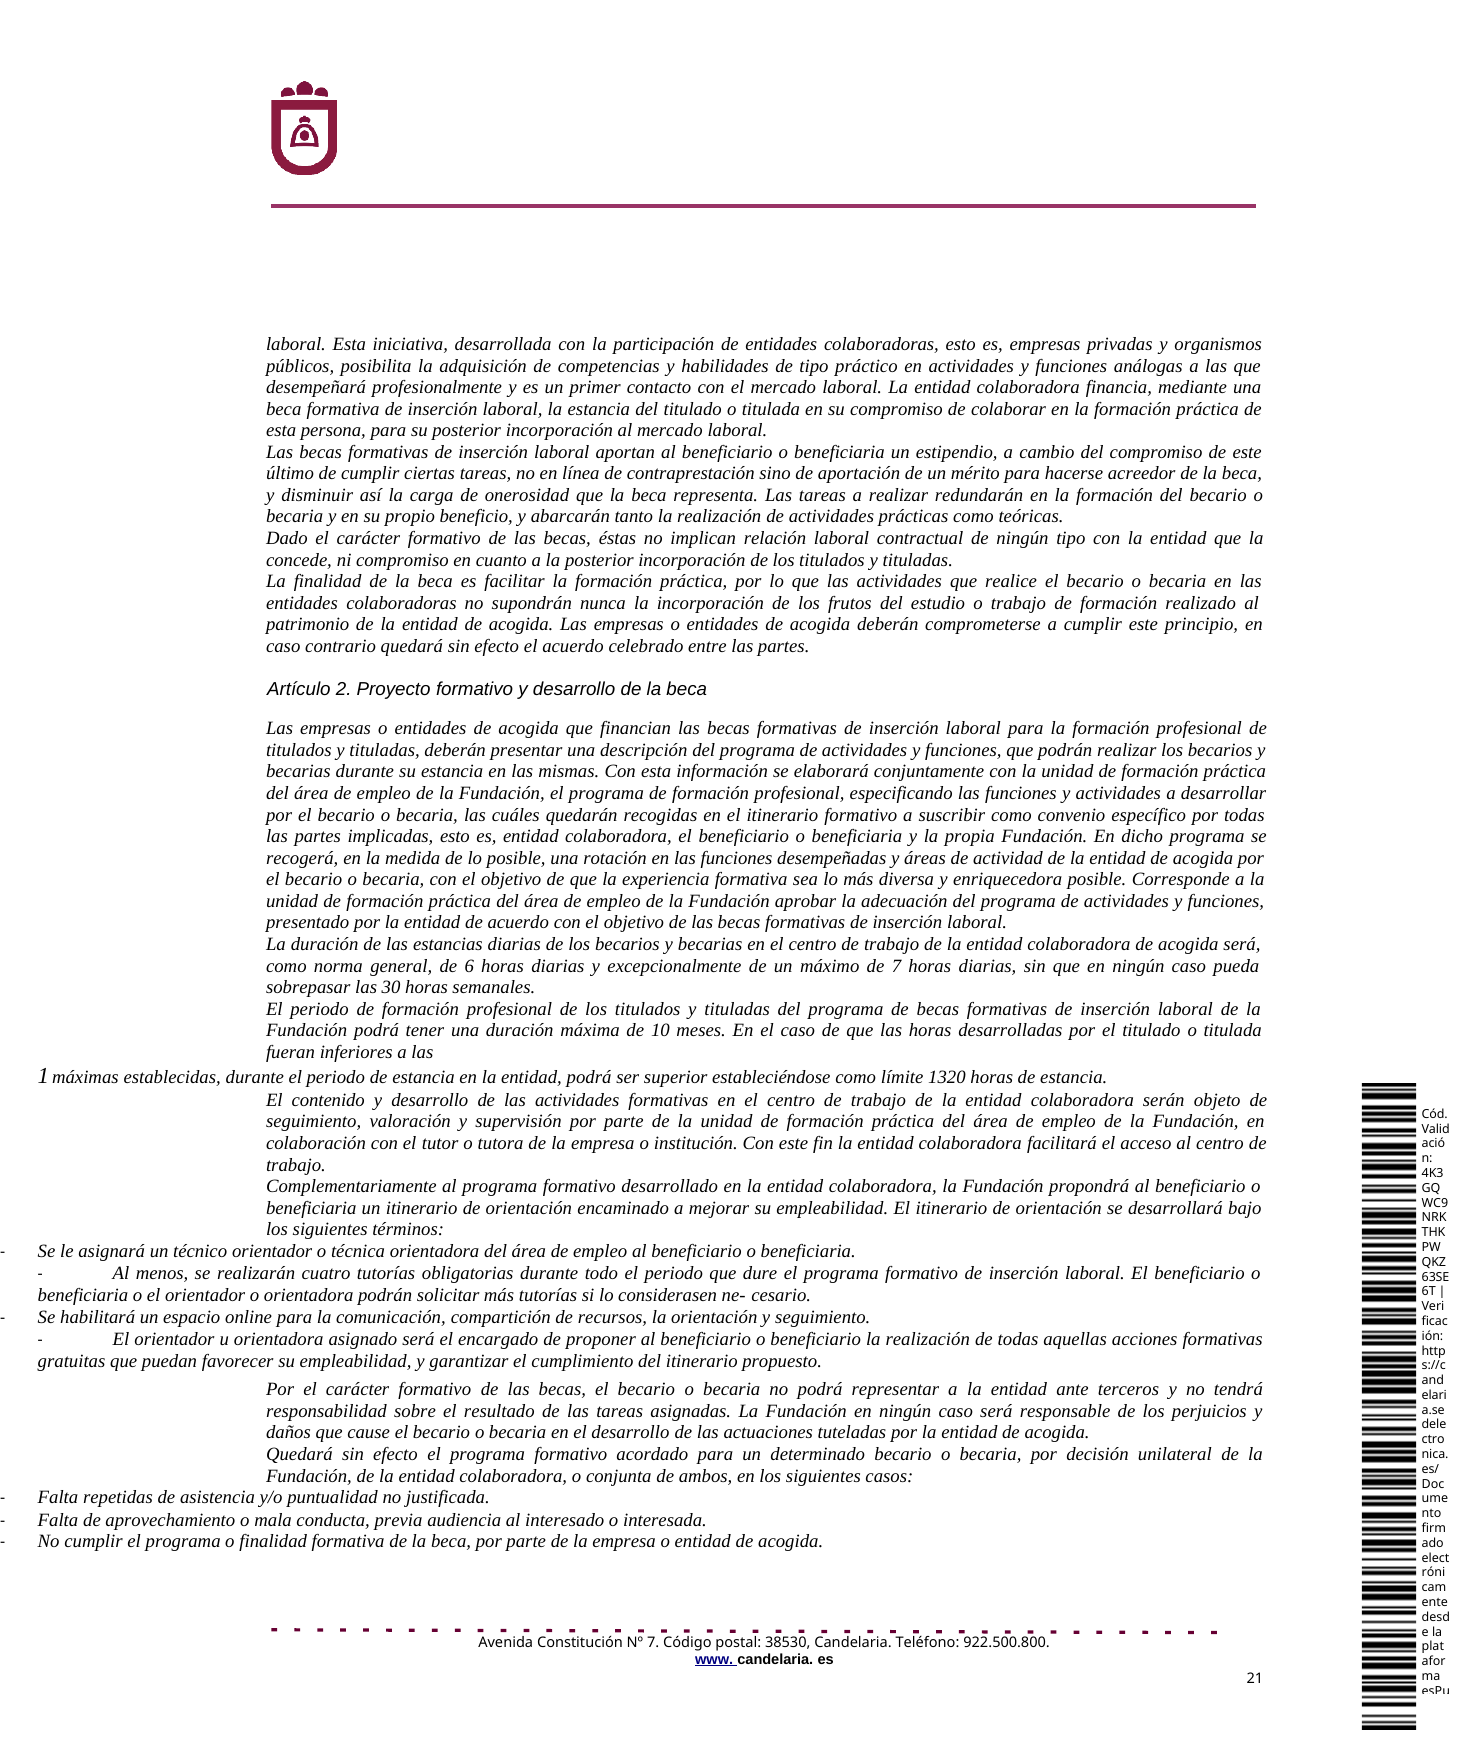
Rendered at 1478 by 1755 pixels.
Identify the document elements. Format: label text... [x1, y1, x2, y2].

text Las becas formativas de inserción laboral aportan al beneficiario o beneficiaria un estipendio, a cambio del compromiso de este último de cumplir ciertas tareas, no en línea de contraprestación sino de aportación de un mérito para hacerse acreedor de la beca, y disminuir así la carga de onerosidad que la beca representa. Las tareas a realizar redundarán en la formación del becario o becaria y en su propio beneficio, y abarcarán tanto la realización de actividades prácticas como teóricas. [266, 441, 1263, 527]
text laboral. Esta iniciativa, desarrollada con la participación de entidades colaboradoras, esto es, empresas privadas y organismos públicos, posibilita la adquisición de competencias y habilidades de tipo práctico en actividades y funciones análogas a las que desempeñará profesionalmente y es un primer contacto con el mercado laboral. La entidad colaboradora financia, mediante una beca formativa de inserción laboral, la estancia del titulado o titulada en su compromiso de colaborar en la formación práctica de esta persona, para su posterior incorporación al mercado laboral. [266, 333, 1263, 441]
text La duración de las estancias diarias de los becarios y becarias en el centro de trabajo de la entidad colaboradora de acogida será, como norma general, de 6 horas diarias y excepcionalmente de un máximo de 7 horas diarias, sin que en ningún caso pueda sobrepasar las 30 horas semanales. [266, 933, 1262, 998]
list máximas establecidas, durante el periodo de estancia en la entidad, podrá ser superior estableciéndose como límite 1320 horas de estancia. [37, 1062, 1263, 1089]
text Complementariamente al programa formativo desarrollado en la entidad colaboradora, la Fundación propondrá al beneficiario o beneficiaria un itinerario de orientación encaminado a mejorar su empleabilidad. El itinerario de orientación se desarrollará bajo los siguientes términos: [266, 1175, 1262, 1240]
text Avenida Constitución Nº 7. Código postal: 38530, Candelaria. Teléfono: 922.500.800. [101, 1628, 1361, 1651]
text Artículo 2. Proyecto formativo y desarrollo de la beca [267, 678, 1427, 700]
text 21 [37, 1668, 1263, 1688]
list Se habilitará un espacio online para la comunicación, compartición de recursos, la orientación y seguimiento. [0, 1306, 1361, 1328]
text www. candelaria. es [101, 1651, 1361, 1667]
text Cód. Validación: 4K3GQWC9NRKTHKPWQKZ63SE6T | Verificación: https://candelaria.sedelectronica.es/ Documento firmado electrónicamente desde la plataforma esPublico Gestiona | Página 21 de 50 [1421, 1107, 1450, 1694]
list Falta repetidas de asistencia y/o puntualidad no justificada. [0, 1486, 1361, 1508]
text La finalidad de la beca es facilitar la formación práctica, por lo que las actividades que realice el becario o becaria en las entidades colaboradoras no supondrán nunca la incorporación de los frutos del estudio o trabajo de formación realizado al patrimonio de la entidad de acogida. Las empresas o entidades de acogida deberán comprometerse a cumplir este principio, en caso contrario quedará sin efecto el acuerdo celebrado entre las partes. [266, 570, 1263, 656]
text El contenido y desarrollo de las actividades formativas en el centro de trabajo de la entidad colaboradora serán objeto de seguimiento, valoración y supervisión por parte de la unidad de formación práctica del área de empleo de la Fundación, en colaboración con el tutor o tutora de la empresa o institución. Con este fin la entidad colaboradora facilitará el acceso al centro de trabajo. [266, 1089, 1267, 1175]
list Falta de aprovechamiento o mala conducta, previa audiencia al interesado o interesada. [0, 1508, 1361, 1530]
list Se le asignará un técnico orientador o técnica orientadora del área de empleo al beneficiario o beneficiaria. [0, 1240, 1361, 1261]
list Al menos, se realizarán cuatro tutorías obligatorias durante todo el periodo que dure el programa formativo de inserción laboral. El beneficiario o beneficiaria o el orientador o orientadora podrán solicitar más tutorías si lo considerasen ne- cesario. [37, 1262, 1263, 1305]
list No cumplir el programa o finalidad formativa de la beca, por parte de la empresa o entidad de acogida. [0, 1530, 1361, 1552]
text Quedará sin efecto el programa formativo acordado para un determinado becario o becaria, por decisión unilateral de la Fundación, de la entidad colaboradora, o conjunta de ambos, en los siguientes casos: [266, 1443, 1263, 1486]
text Por el carácter formativo de las becas, el becario o becaria no podrá representar a la entidad ante terceros y no tendrá responsabilidad sobre el resultado de las tareas asignadas. La Fundación en ningún caso será responsable de los perjuicios y daños que cause el becario o becaria en el desarrollo de las actuaciones tuteladas por la entidad de acogida. [266, 1378, 1263, 1443]
text El periodo de formación profesional de los titulados y tituladas del programa de becas formativas de inserción laboral de la Fundación podrá tener una duración máxima de 10 meses. En el caso de que las horas desarrolladas por el titulado o titulada fueran inferiores a las [266, 998, 1263, 1062]
list El orientador u orientadora asignado será el encargado de proponer al beneficiario o beneficiario la realización de todas aquellas acciones formativas gratuitas que puedan favorecer su empleabilidad, y garantizar el cumplimiento del itinerario propuesto. [37, 1328, 1263, 1371]
text Dado el carácter formativo de las becas, éstas no implican relación laboral contractual de ningún tipo con la entidad que la concede, ni compromiso en cuanto a la posterior incorporación de los titulados y tituladas. [266, 527, 1263, 570]
text Las empresas o entidades de acogida que financian las becas formativas de inserción laboral para la formación profesional de titulados y tituladas, deberán presentar una descripción del programa de actividades y funciones, que podrán realizar los becarios y becarias durante su estancia en las mismas. Con esta información se elaborará conjuntamente con la unidad de formación práctica del área de empleo de la Fundación, el programa de formación profesional, especificando las funciones y actividades a desarrollar por el becario o becaria, las cuáles quedarán recogidas en el itinerario formativo a suscribir como convenio específico por todas las partes implicadas, esto es, entidad colaboradora, el beneficiario o beneficiaria y la propia Fundación. En dicho programa se recogerá, en la medida de lo posible, una rotación en las funciones desempeñadas y áreas de actividad de la entidad de acogida por el becario o becaria, con el objetivo de que la experiencia formativa sea lo más diversa y enriquecedora posible. Corresponde a la unidad de formación práctica del área de empleo de la Fundación aprobar la adecuación del programa de actividades y funciones, presentado por la entidad de acuerdo con el objetivo de las becas formativas de inserción laboral. [266, 717, 1268, 933]
